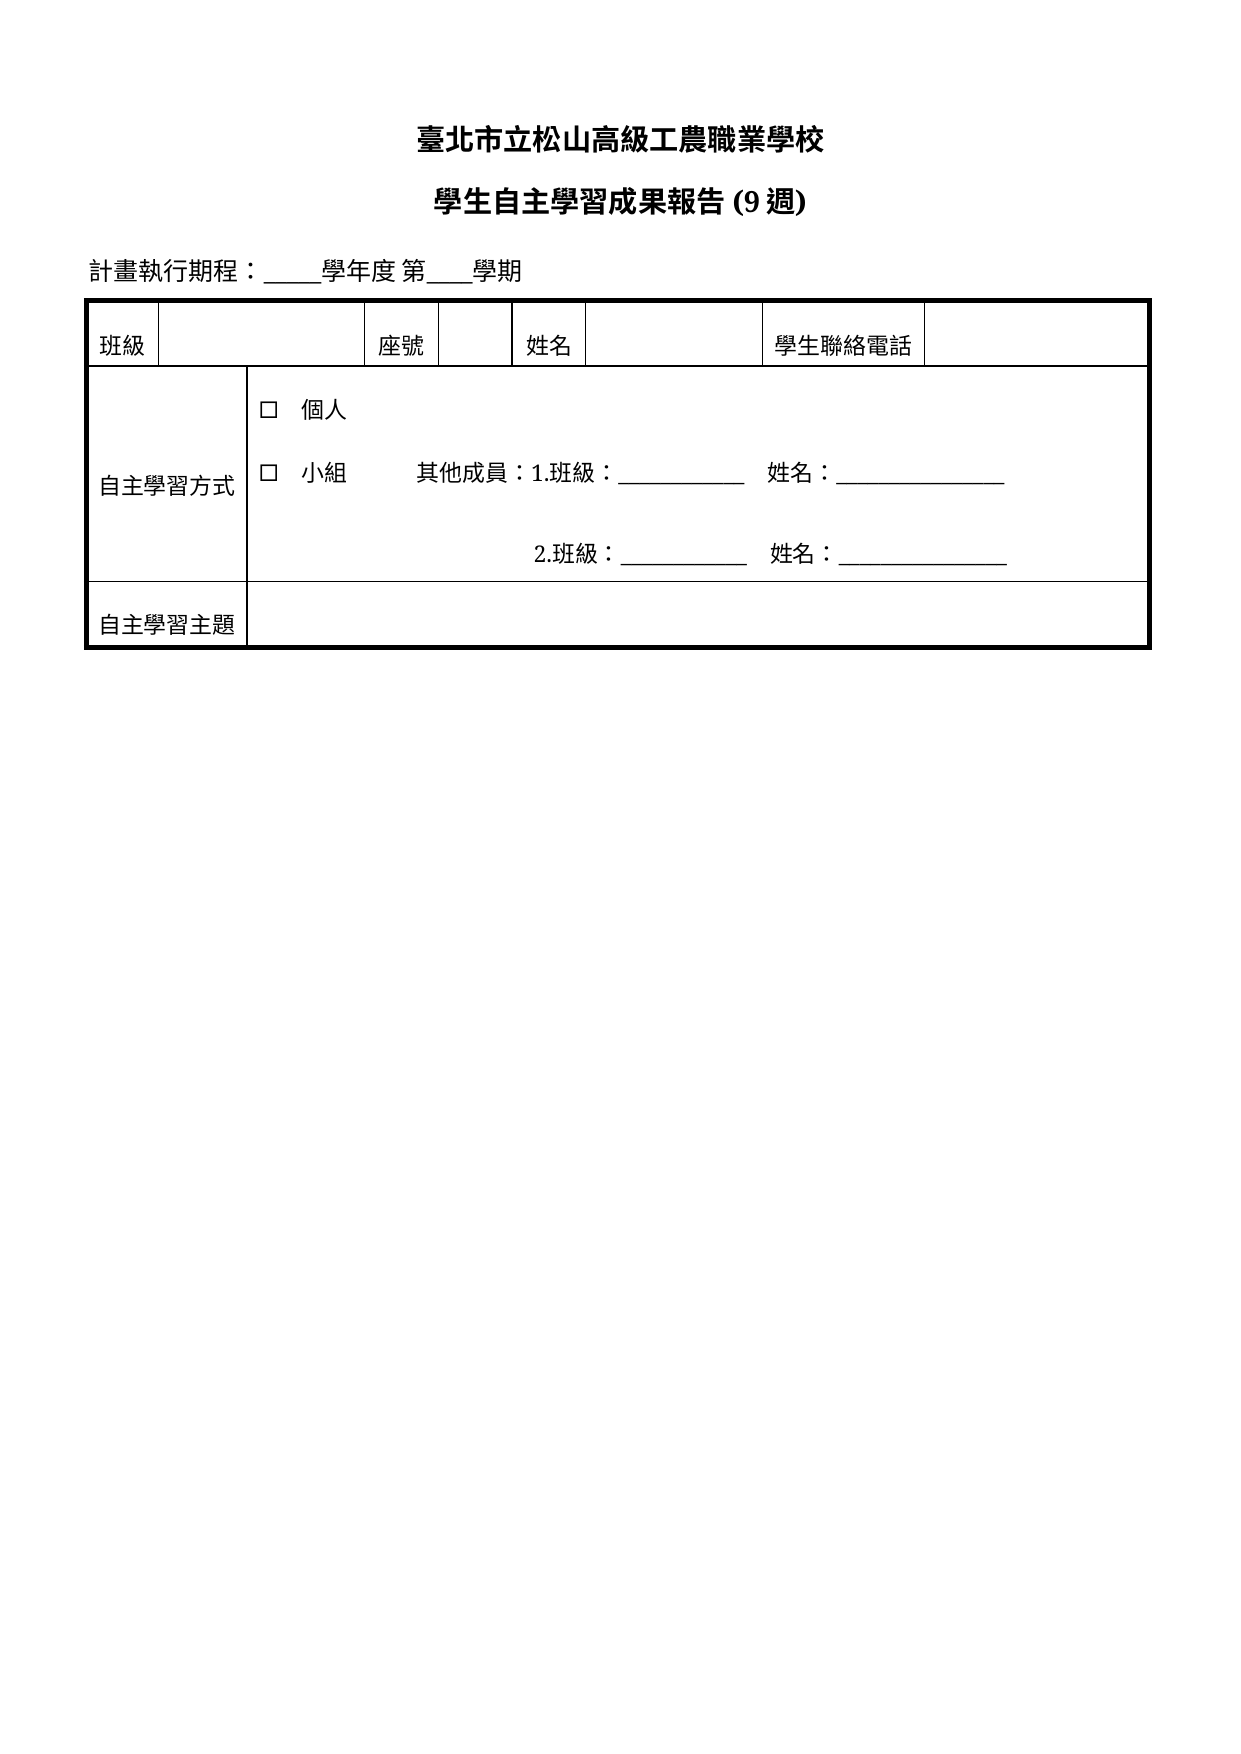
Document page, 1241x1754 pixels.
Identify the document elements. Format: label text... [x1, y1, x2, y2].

table_header 班級 [89, 303, 158, 365]
table_header [925, 303, 1147, 365]
table_header [439, 303, 511, 365]
table_cell 自主學習主題 [89, 582, 246, 645]
text 計畫執行期程：_____學年度 第____學期 [89, 228, 1152, 291]
table_header 姓名 [513, 303, 585, 365]
table_header 學生聯絡電話 [763, 303, 924, 365]
table_header 座號 [365, 303, 438, 365]
table_header [159, 303, 364, 365]
table_cell  個人  小組 其他成員：1.班級：____________ 姓名：________________ 2.班級：____________ 姓名：________________ [248, 367, 1147, 581]
table_header [586, 303, 762, 365]
table_cell 自主學習方式 [89, 367, 246, 581]
text 臺北市立松山高級工農職業學校 學生自主學習成果報告 (9週) [89, 96, 1152, 221]
table_cell [248, 582, 1147, 645]
